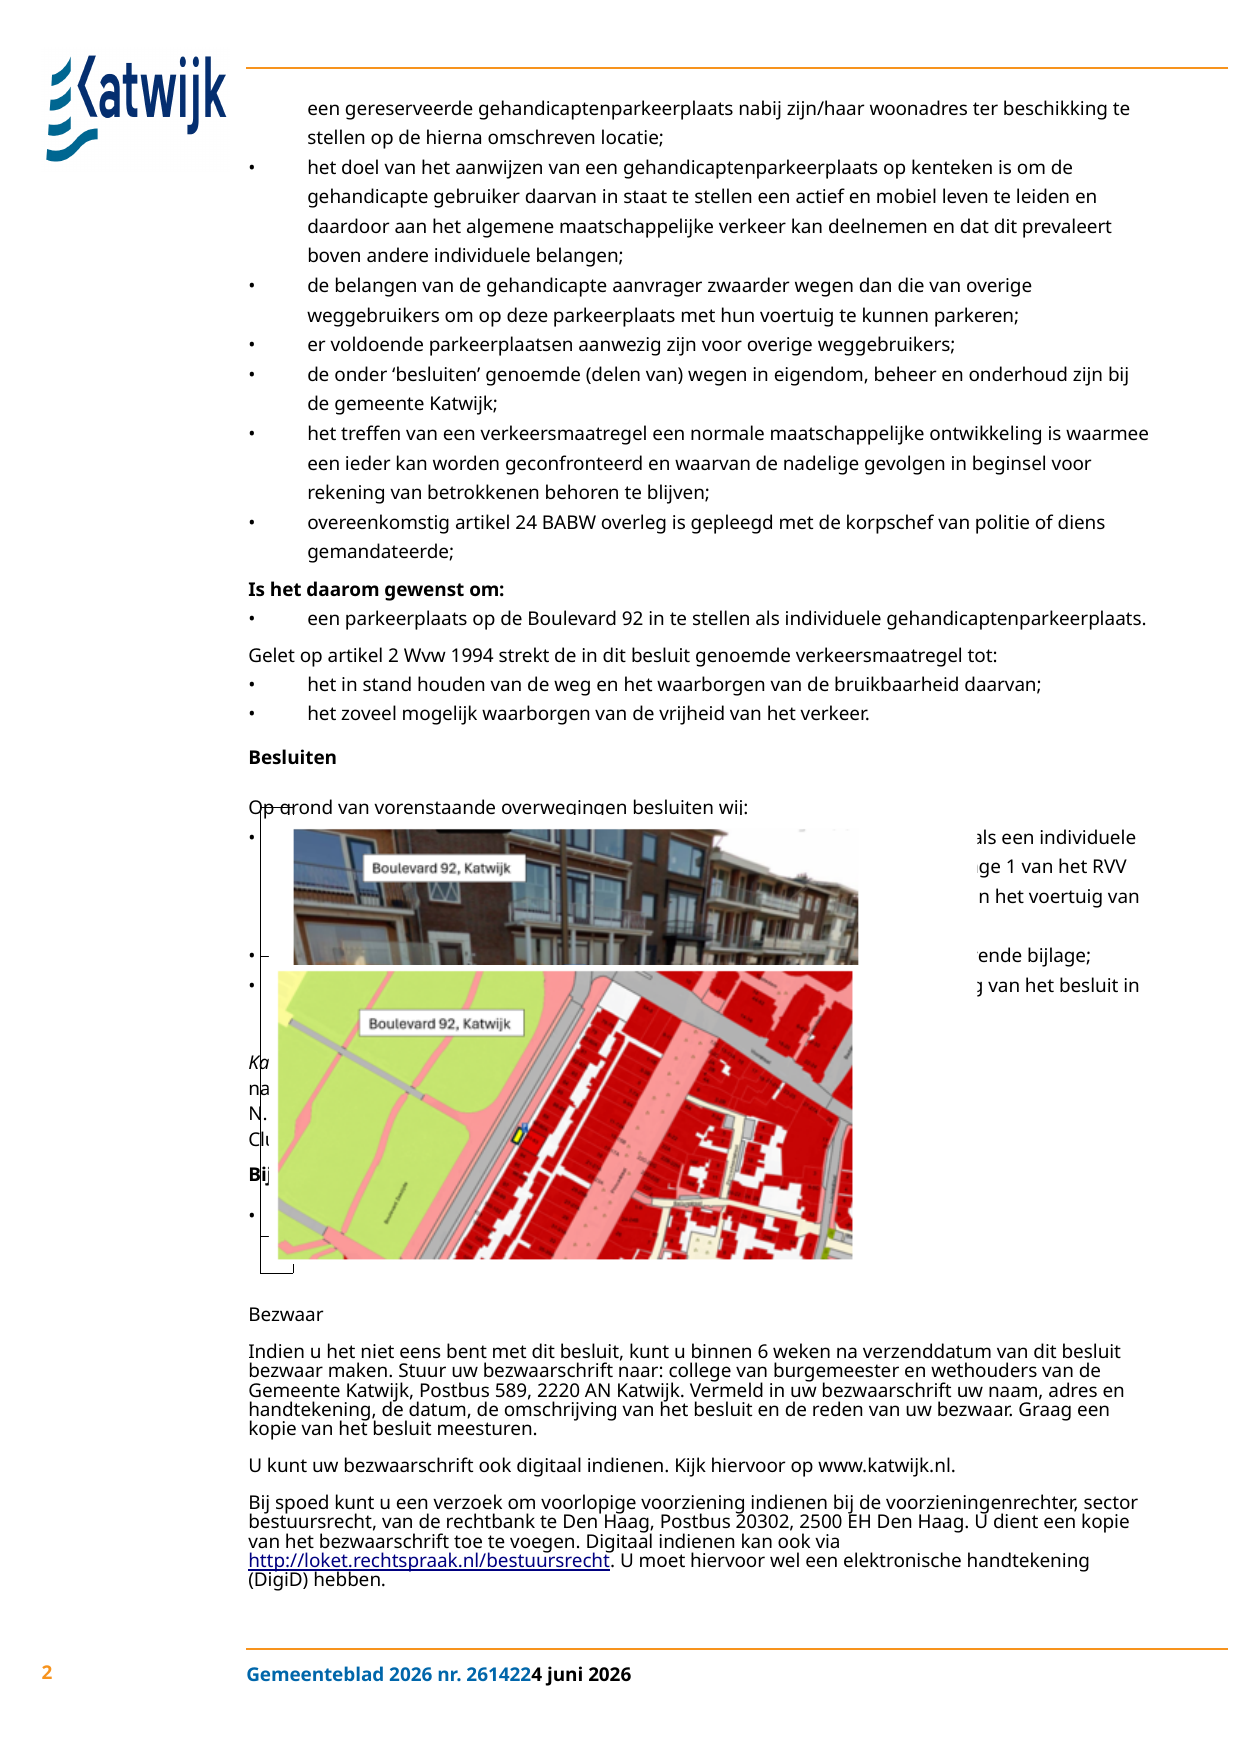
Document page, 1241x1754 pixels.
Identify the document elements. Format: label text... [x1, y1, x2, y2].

list er voldoende parkeerplaatsen aanwezig zijn voor overige weggebruikers; [248, 331, 1152, 357]
list de onder ‘besluiten’ genoemde (delen van) wegen in eigendom, beheer en onderhoud zijn bij de gemeente Katwijk; [248, 361, 1152, 416]
list de bekendmaking van dit verkeersbesluit te laten geschieden door plaatsing van het besluit in het Gemeenteblad. [978, 972, 1152, 1027]
list Locatie gehandicaptenparkeerplaats op de Boulevard 92 [860, 1203, 1152, 1228]
text N. van Benthem [978, 1101, 1152, 1126]
list overeenkomstig artikel 24 BABW overleg is gepleegd met de korpschef van politie of diens gemandateerde; [248, 509, 1152, 564]
list het doel van het aanwijzen van een gehandicaptenparkeerplaats op kenteken is om de gehandicapte gebruiker daarvan in staat te stellen een actief en mobiel leven te leiden en daardoor aan het algemene maatschappelijke verkeer kan deelnemen en dat dit prevaleert boven andere individuele belangen; [248, 154, 1152, 268]
text Katwijk, 19 mei 2026 [978, 1049, 1152, 1075]
text Besluiten [248, 744, 1152, 769]
list de belangen van de gehandicapte aanvrager zwaarder wegen dan die van overige weggebruikers om op deze parkeerplaats met hun voertuig te kunnen parkeren; [248, 272, 1152, 328]
picture [41, 47, 231, 172]
text namens burgemeester en wethouders van Katwijk, [978, 1075, 1152, 1101]
list het zoveel mogelijk waarborgen van de vrijheid van het verkeer. [248, 701, 1152, 726]
list Een parkeerplaats op de Boulevard ter hoogte van nummer 92 in te stellen als een individuele gehandicaptenparkeerplaats, door het plaatsen van bord model E6 van Bijlage 1 van het RVV 1990, voorzien van een onderbord met daarop aangegeven het kenteken van het voertuig van de aanvrager (S-136-ZZ) en het markeren van het betreffende vak; [978, 824, 1152, 938]
list het treffen van een verkeersmaatregel een normale maatschappelijke ontwikkeling is waarmee een ieder kan worden geconfronteerd en waarvan de nadelige gevolgen in beginsel voor rekening van betrokkenen behoren te blijven; [248, 420, 1152, 505]
picture [268, 815, 978, 1264]
text Bijlagen [978, 1166, 1152, 1185]
list het in stand houden van de weg en het waarborgen van de bruikbaarheid daarvan; [248, 671, 1152, 697]
text Indien u het niet eens bent met dit besluit, kunt u binnen 6 weken na verzenddatum van dit besluit bezwaar maken. Stuur uw bezwaarschrift naar: college van burgemeester en wethouders van de Gemeente Katwijk, Postbus 589, 2220 AN Katwijk. Vermeld in uw bezwaarschrift uw naam, adres en handtekening, de datum, de omschrijving van het besluit en de reden van uw bezwaar. Graag een kopie van het besluit meesturen. [248, 1343, 1152, 1439]
text N. van Benthem [248, 1101, 260, 1126]
text Bijlagen [248, 1166, 260, 1185]
list een parkeerplaats op de Boulevard 92 in te stellen als individuele gehandicaptenparkeerplaats. [248, 605, 1152, 631]
text Gelet op artikel 2 Wvw 1994 strekt de in dit besluit genoemde verkeersmaatregel tot: [248, 643, 1152, 668]
list een gereserveerde gehandicaptenparkeerplaats nabij zijn/haar woonadres ter beschikking te stellen op de hierna omschreven locatie; [248, 95, 1152, 150]
text Clustermanager Beleid Fysieke Leefomgeving [978, 1126, 1152, 1152]
text U kunt uw bezwaarschrift ook digitaal indienen. Kijk hiervoor op www.katwijk.nl. [248, 1457, 1152, 1477]
text Is het daarom gewenst om: [248, 576, 1152, 602]
text Bij spoed kunt u een verzoek om voorlopige voorziening indienen bij de voorzieningenrechter, sector bestuursrecht, van de rechtbank te Den Haag, Postbus 20302, 2500 EH Den Haag. U dient een kopie van het bezwaarschrift toe te voegen. Digitaal indienen kan ook via http://loket.rechtspraak.nl/bestuursrecht. U moet hiervoor wel een elektronische handtekening (DigiD) hebben. [248, 1494, 1152, 1591]
text Op grond van vorenstaande overwegingen besluiten wij: [248, 794, 1152, 820]
text Bezwaar [248, 1306, 1152, 1326]
list deze maatregelen uit te voeren zoals aangegeven op de bij dit besluit behorende bijlage; [978, 942, 1152, 968]
